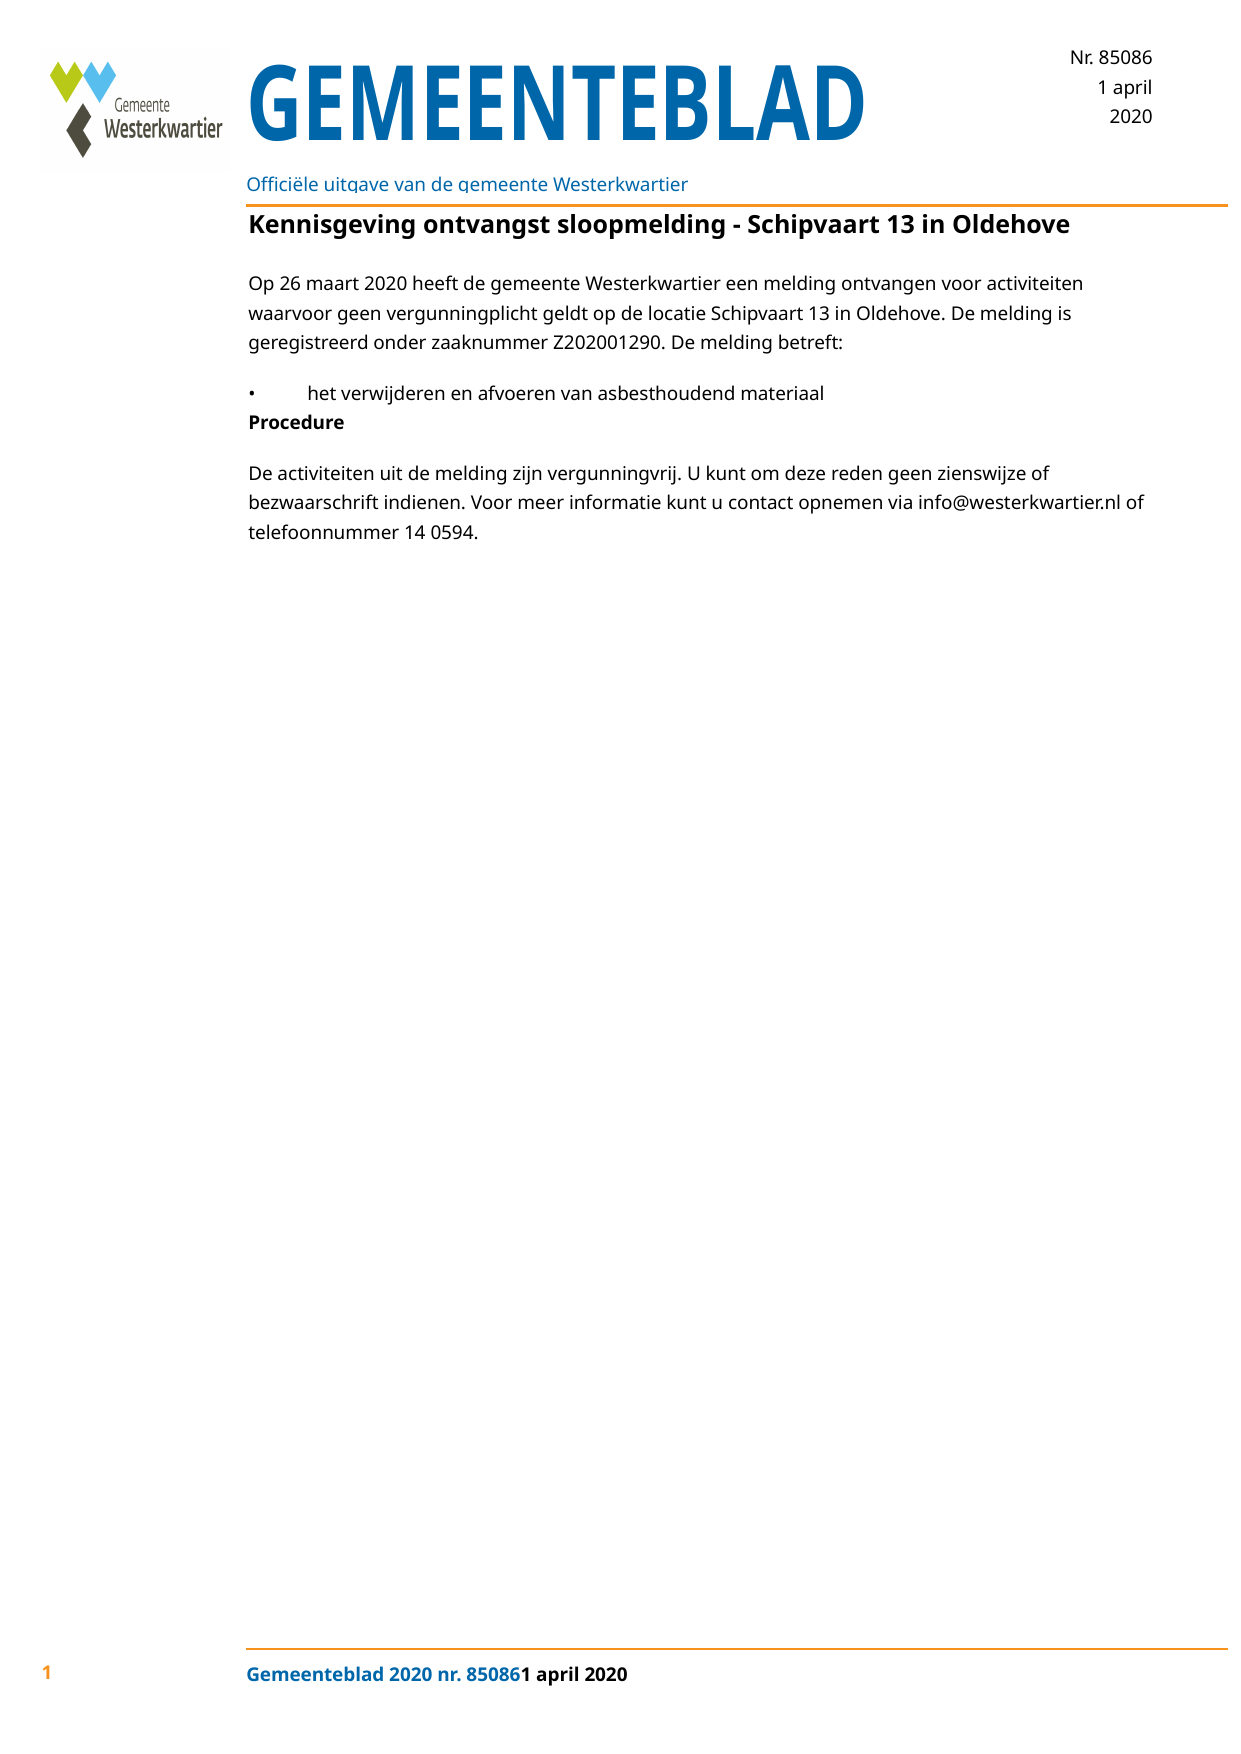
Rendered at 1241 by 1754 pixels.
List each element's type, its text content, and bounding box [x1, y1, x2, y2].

list het verwijderen en afvoeren van asbesthoudend materiaal [248, 380, 1152, 406]
text Procedure [248, 409, 1152, 435]
text Kennisgeving ontvangst sloopmelding - Schipvaart 13 in Oldehove [248, 207, 1152, 241]
text De activiteiten uit de melding zijn vergunningvrij. U kunt om deze reden geen zienswijze of bezwaarschrift indienen. Voor meer informatie kunt u contact opnemen via info@westerkwartier.nl of telefoonnummer 14 0594. [248, 460, 1152, 545]
picture [41, 47, 231, 172]
text Op 26 maart 2020 heeft de gemeente Westerkwartier een melding ontvangen voor activiteiten waarvoor geen vergunningplicht geldt op de locatie Schipvaart 13 in Oldehove. De melding is geregistreerd onder zaaknummer Z202001290. De melding betreft: [248, 270, 1152, 355]
